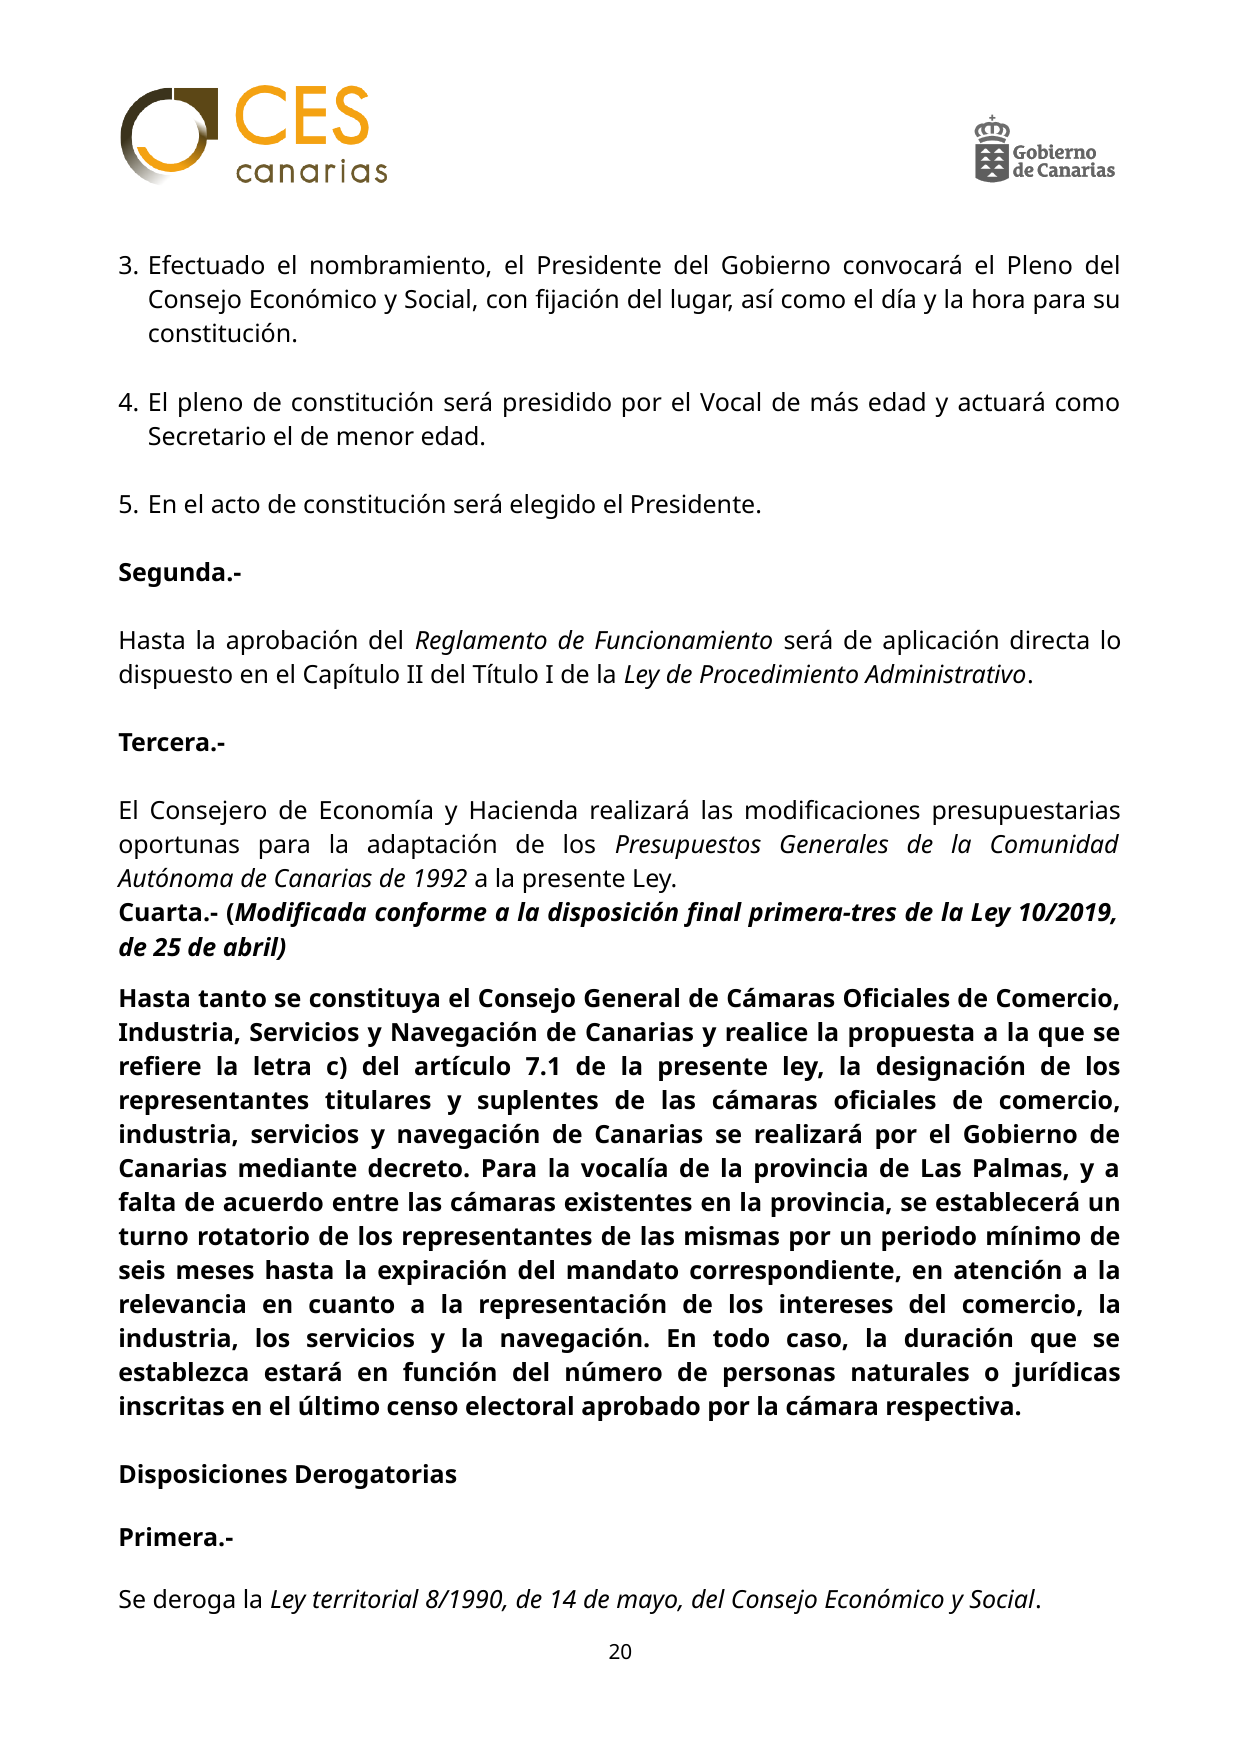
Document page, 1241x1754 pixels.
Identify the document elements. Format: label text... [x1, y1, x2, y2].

text Hasta tanto se constituya el Consejo General de Cámaras Oficiales de Comercio, Industria, Servicios y Navegación de Canarias y realice la propuesta a la que se refiere la letra c) del artículo 7.1 de la presente ley, la designación de los representantes titulares y suplentes de las cámaras oficiales de comercio, industria, servicios y navegación de Canarias se realizará por el Gobierno de Canarias mediante decreto. Para la vocalía de la provincia de Las Palmas, y a falta de acuerdo entre las cámaras existentes en la provincia, se establecerá un turno rotatorio de los representantes de las mismas por un periodo mínimo de seis meses hasta la expiración del mandato correspondiente, en atención a la relevancia en cuanto a la representación de los intereses del comercio, la industria, los servicios y la navegación. En todo caso, la duración que se establezca estará en función del número de personas naturales o jurídicas inscritas en el último censo electoral aprobado por la cámara respectiva. [118, 980, 1122, 1423]
text 5. En el acto de constitución será elegido el Presidente. [118, 486, 1122, 520]
text Hasta la aprobación del Reglamento de Funcionamiento será de aplicación directa lo dispuesto en el Capítulo II del Título I de la Ley de Procedimiento Administrativo. [118, 623, 1122, 691]
picture [120, 85, 387, 186]
text 4. El pleno de constitución será presidido por el Vocal de más edad y actuará como Secretario el de menor edad. [118, 384, 1122, 452]
subtitle Segunda.- [118, 554, 1122, 588]
subtitle Primera.- [118, 1520, 1122, 1554]
subtitle Tercera.- [118, 725, 1122, 759]
subtitle Cuarta.- (Modificada conforme a la disposición final primera-tres de la Ley 10/2019, de 25 de abril) [118, 895, 1122, 963]
text El Consejero de Economía y Hacienda realizará las modificaciones presupuestarias oportunas para la adaptación de los Presupuestos Generales de la Comunidad Autónoma de Canarias de 1992 a la presente Ley. [118, 793, 1122, 895]
text 3. Efectuado el nombramiento, el Presidente del Gobierno convocará el Pleno del Consejo Económico y Social, con fijación del lugar, así como el día y la hora para su constitución. [118, 248, 1122, 350]
text Se deroga la Ley territorial 8/1990, de 14 de mayo, del Consejo Económico y Social. [118, 1582, 1122, 1616]
picture [969, 109, 1117, 186]
subtitle Disposiciones Derogatorias [118, 1457, 1122, 1491]
